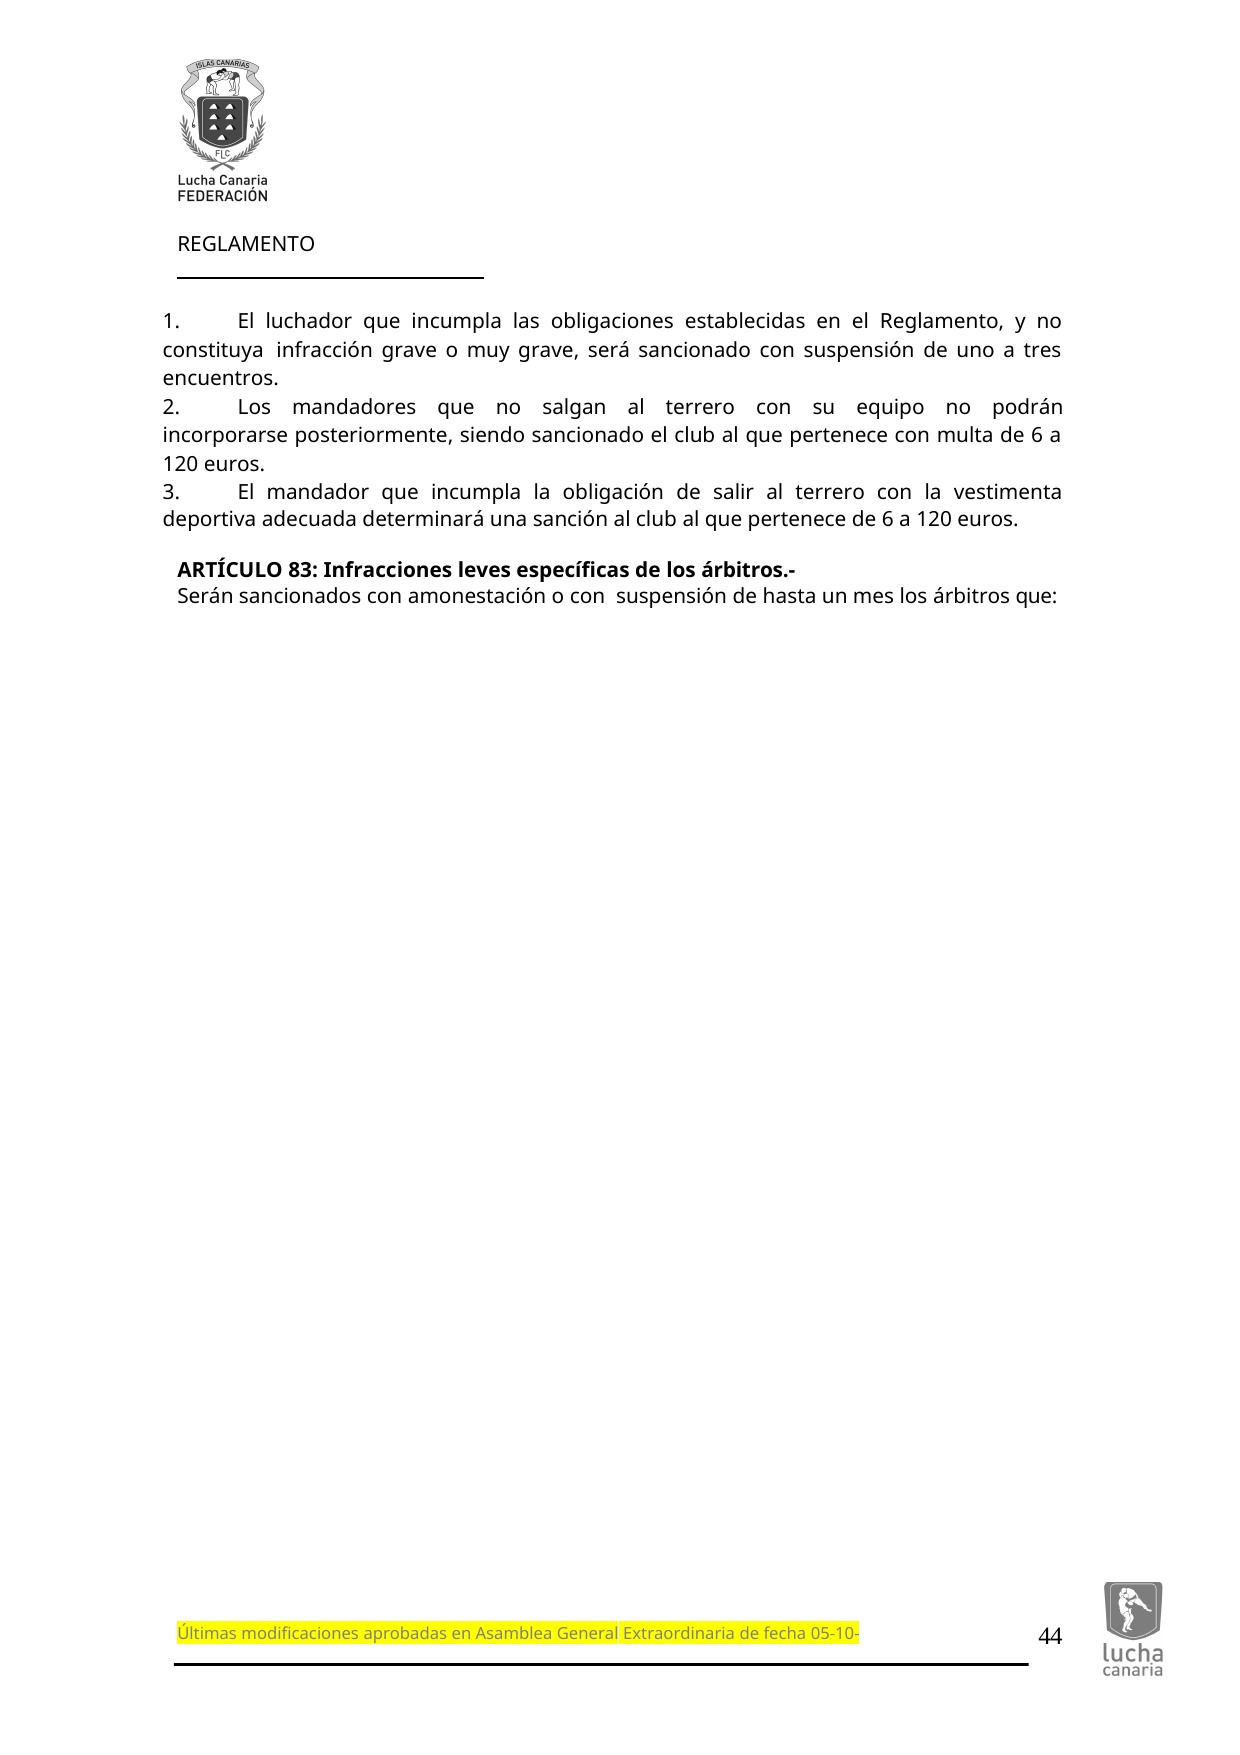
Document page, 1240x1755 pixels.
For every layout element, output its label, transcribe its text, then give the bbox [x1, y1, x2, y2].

list Los mandadores que no salgan al terrero con su equipo no podrán incorporarse posteriormente, siendo sancionado el club al que pertenece con multa de 6 a 120 euros. [162, 392, 1063, 477]
list El luchador que incumpla las obligaciones establecidas en el Reglamento, y no constituya infracción grave o muy grave, será sancionado con suspensión de uno a tres encuentros. [162, 307, 1063, 392]
subtitle ARTÍCULO 83: Infracciones leves específicas de los árbitros.- [177, 558, 1077, 583]
text Serán sancionados con amonestación o con suspensión de hasta un mes los árbitros que: [177, 583, 1077, 608]
list El mandador que incumpla la obligación de salir al terrero con la vestimenta deportiva adecuada determinará una sanción al club al que pertenece de 6 a 120 euros. [162, 477, 1063, 533]
